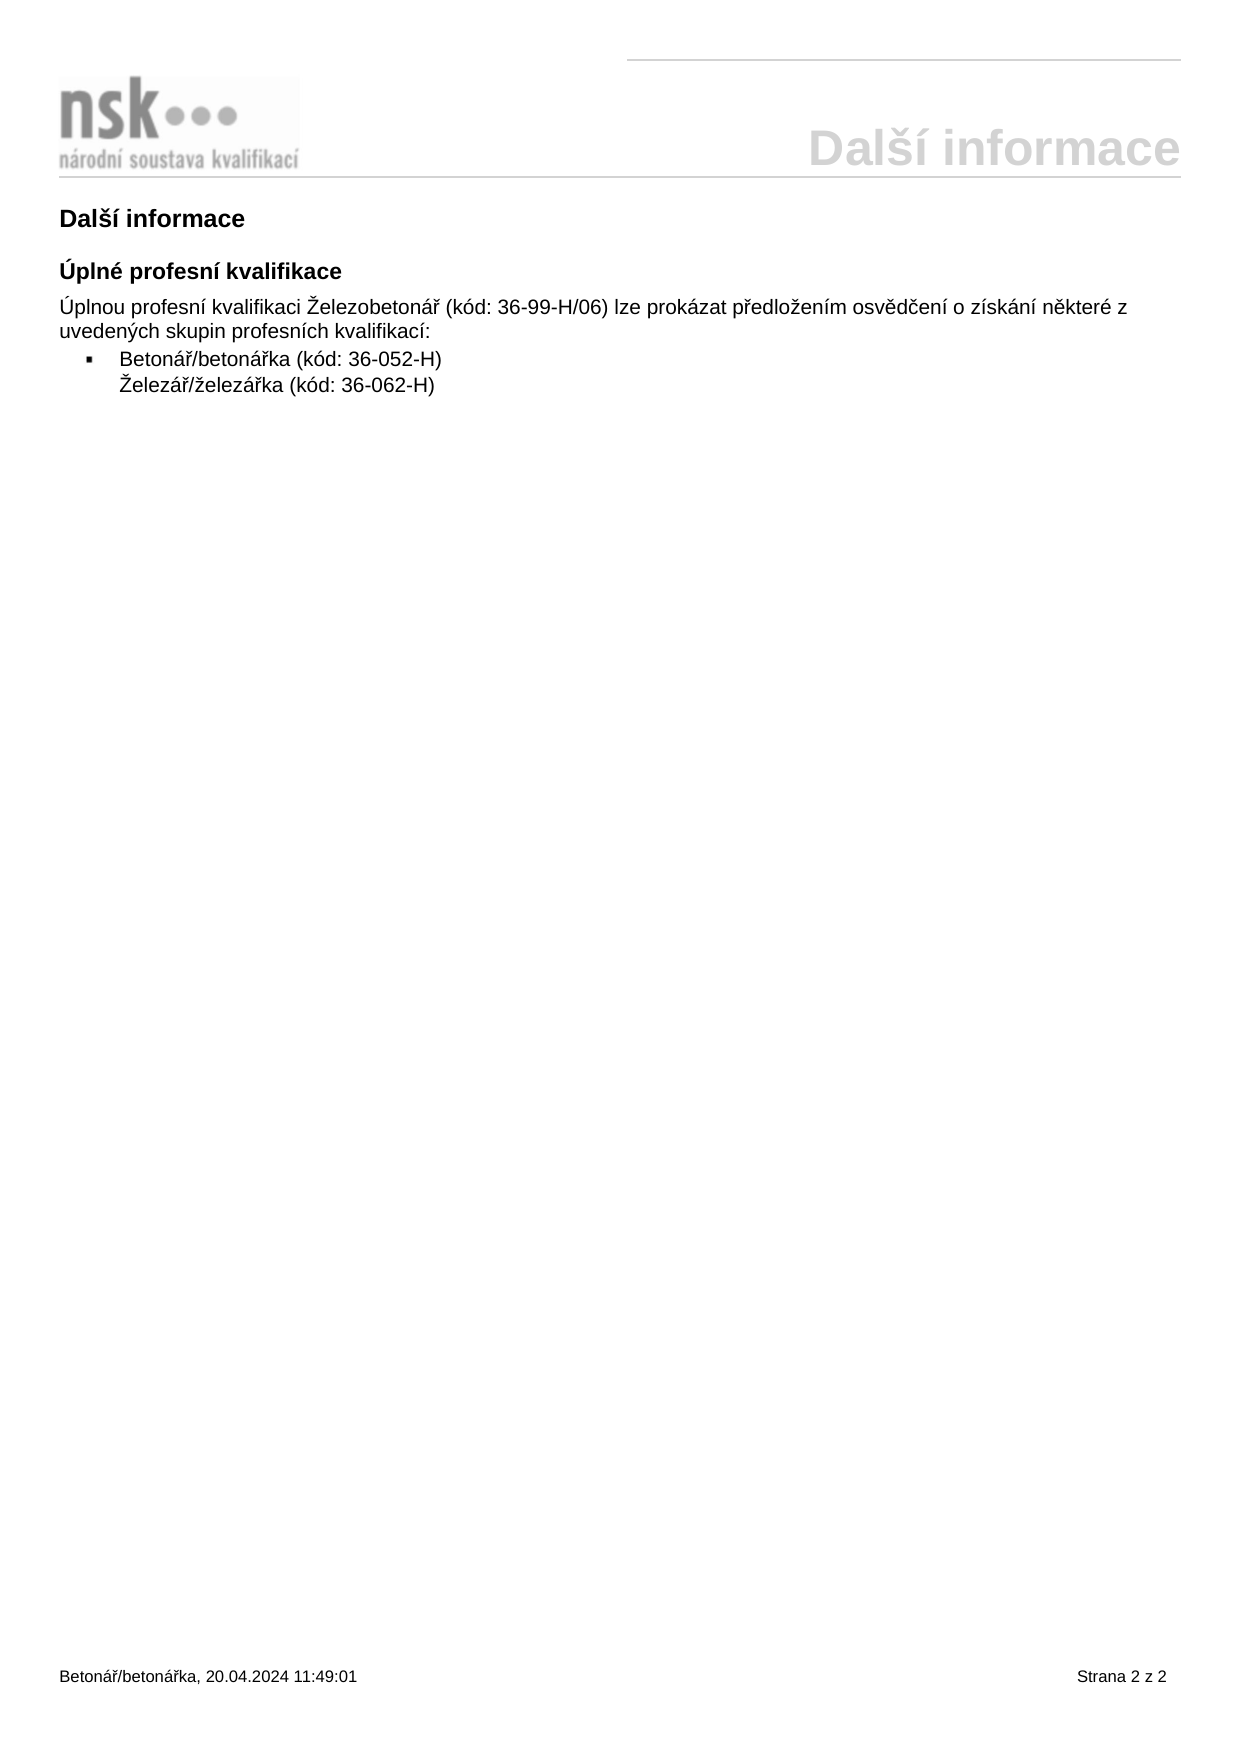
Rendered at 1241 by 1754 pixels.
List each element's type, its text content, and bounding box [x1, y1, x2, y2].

table_cell [59, 398, 119, 429]
table_cell [620, 59, 627, 170]
table_cell [627, 343, 861, 347]
table_cell [1167, 730, 1181, 1029]
table_cell Další informace [627, 61, 1181, 176]
table_cell [482, 430, 619, 729]
table_cell [119, 1030, 482, 1329]
table_cell [482, 194, 619, 200]
table_cell [59, 430, 119, 729]
table_cell [59, 1030, 119, 1329]
table_cell [59, 1330, 119, 1494]
table_cell [619, 430, 627, 729]
table_cell [1167, 430, 1181, 729]
table_cell [619, 236, 627, 248]
table_cell Další informace [59, 200, 1181, 236]
table_cell [482, 398, 619, 429]
table_cell [627, 194, 861, 200]
table_cell [482, 730, 619, 1029]
table_cell [59, 343, 119, 347]
table_cell [619, 170, 627, 176]
table_cell Strana 2 z 2 [861, 1658, 1167, 1694]
table_cell [1167, 1658, 1181, 1694]
picture [58, 59, 620, 171]
table_cell [1167, 194, 1181, 200]
table_cell [482, 343, 619, 347]
table_cell [619, 1030, 627, 1329]
table_cell [861, 398, 1167, 429]
table_cell Železář/železářka (kód: 36-062-H) [119, 373, 1181, 398]
table_cell [59, 194, 119, 200]
table_cell [619, 1330, 627, 1494]
table_cell [1167, 343, 1181, 347]
table_cell [619, 194, 627, 200]
picture [59, 347, 119, 372]
table_cell [482, 171, 619, 176]
table_cell [627, 236, 861, 248]
table_cell [861, 730, 1167, 1029]
table_cell [1167, 1330, 1181, 1494]
table_cell [119, 236, 482, 248]
table_cell [119, 1330, 482, 1494]
table_cell [119, 730, 482, 1029]
table_cell Úplné profesní kvalifikace [59, 248, 1181, 295]
table_cell Úplnou profesní kvalifikaci Železobetonář (kód: 36-99-H/06) lze prokázat předložením osvědčení o získání některé z uvedených skupin profesních kvalifikací: [59, 295, 1181, 343]
table_cell [119, 398, 482, 429]
table_cell [1167, 236, 1181, 248]
table_cell [59, 373, 119, 398]
table_cell [619, 1495, 627, 1658]
table_cell [59, 236, 119, 248]
table_cell [861, 236, 1167, 248]
table_cell [59, 178, 1181, 194]
table_cell [59, 171, 119, 176]
table_cell [619, 730, 627, 1029]
table_cell [627, 430, 861, 729]
table_cell Betonář/betonářka, 20.04.2024 11:49:01 [59, 1658, 861, 1694]
table_cell [861, 1030, 1167, 1329]
table_cell [59, 1495, 119, 1658]
table_cell [619, 398, 627, 429]
table_cell [119, 430, 482, 729]
table_cell [119, 1495, 482, 1658]
table_cell [59, 730, 119, 1029]
table_cell [119, 194, 482, 200]
table_cell Betonář/betonářka (kód: 36-052-H) [119, 347, 1181, 373]
table_cell [119, 343, 482, 347]
table_cell [627, 1495, 861, 1658]
table_cell [627, 1030, 861, 1329]
table_cell [482, 1030, 619, 1329]
table_cell [861, 194, 1167, 200]
table_cell [627, 1330, 861, 1494]
table_cell [482, 1330, 619, 1494]
table_cell [861, 1330, 1167, 1494]
table_cell [861, 1495, 1167, 1658]
table_cell [627, 398, 861, 429]
table_cell [861, 430, 1167, 729]
table_cell [119, 171, 482, 176]
table_cell [482, 236, 619, 248]
table_cell [1167, 1030, 1181, 1329]
table_cell [1167, 1495, 1181, 1658]
table_cell [861, 343, 1167, 347]
table_cell [1167, 398, 1181, 429]
table_cell [627, 730, 861, 1029]
table_cell [482, 1495, 619, 1658]
